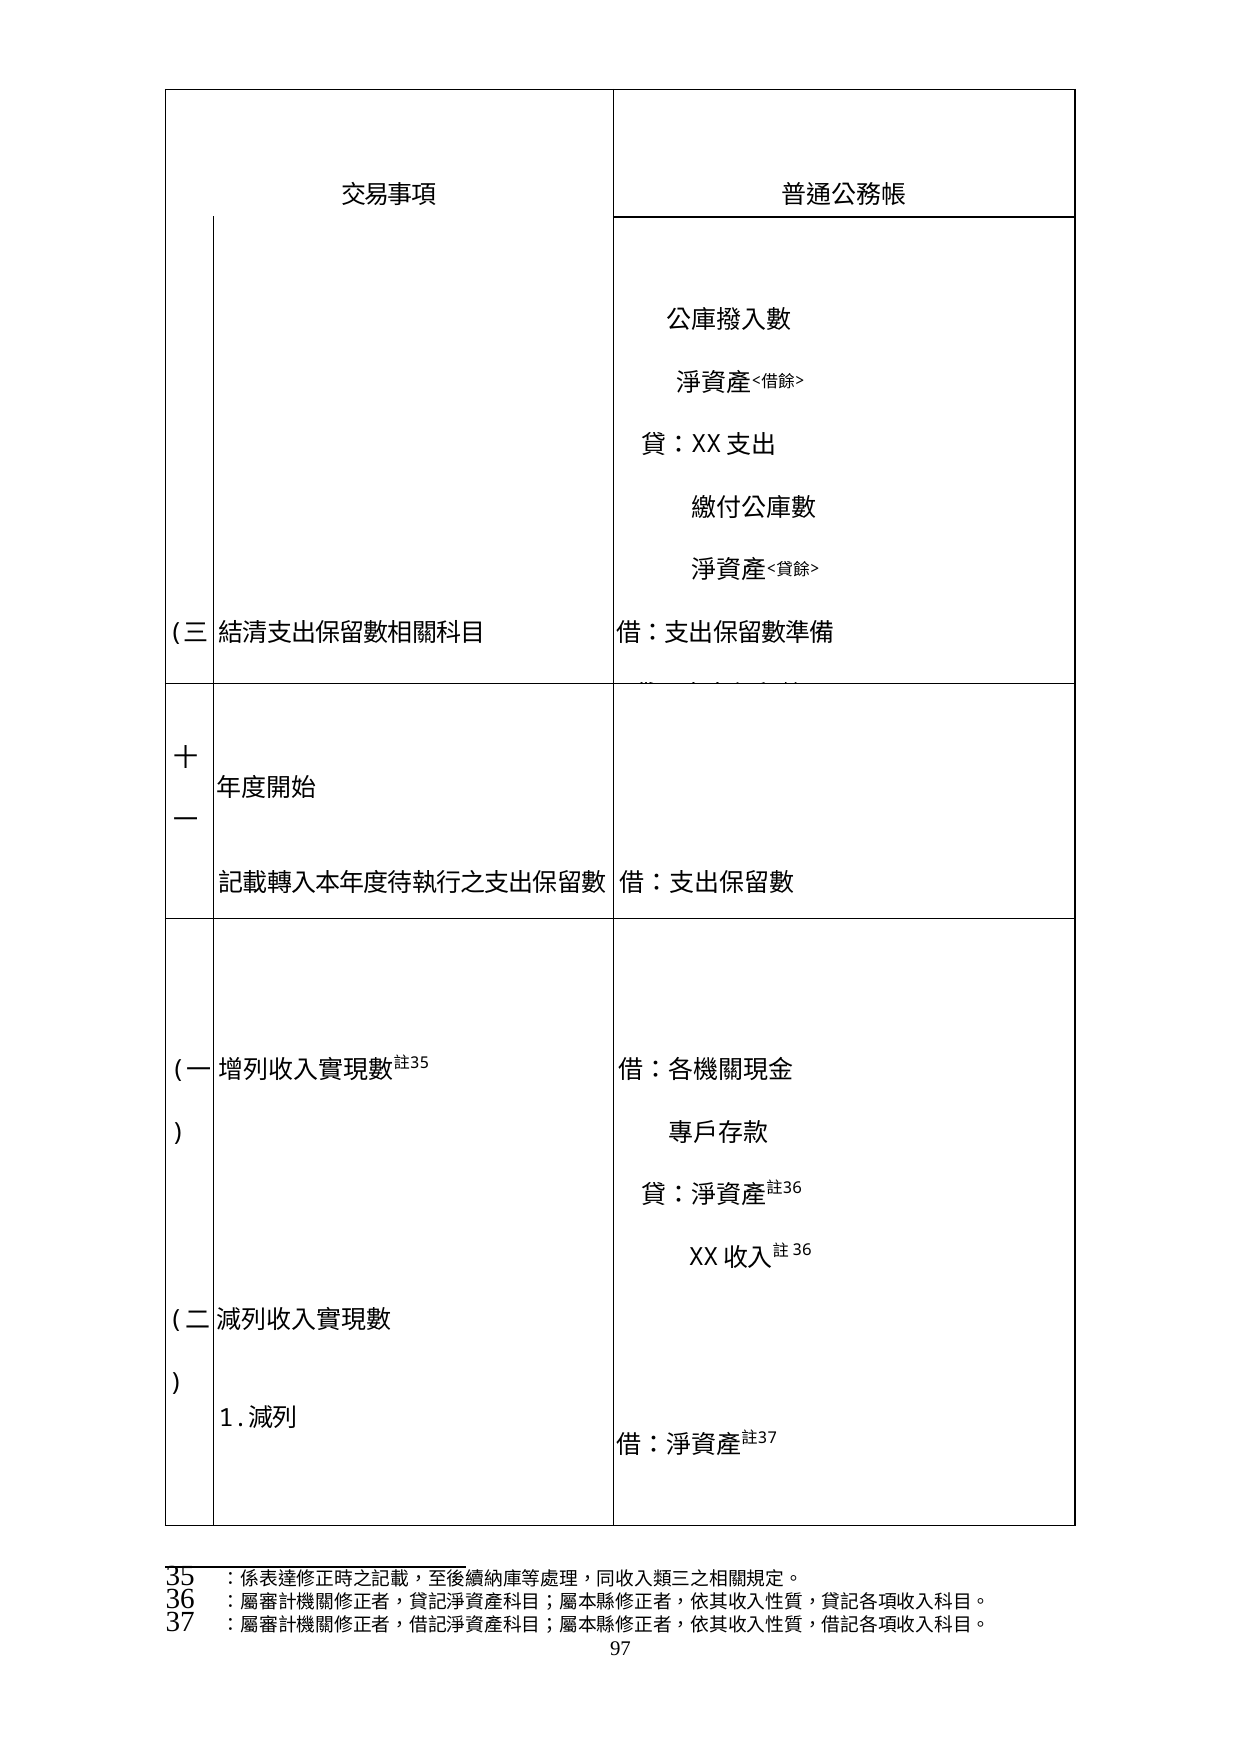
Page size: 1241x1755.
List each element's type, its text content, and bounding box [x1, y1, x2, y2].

table_cell 十二 [166, 919, 213, 989]
table_header 普通公務帳 [614, 90, 1074, 216]
table_header 交易事項 [166, 90, 613, 216]
table_cell 結清支出保留數相關科目 [214, 589, 613, 683]
table_cell 十一 [166, 684, 213, 839]
table_cell 審計機關、本縣修正收入、支出及保留數 [214, 919, 613, 989]
table_cell 增列收入實現數註 [214, 989, 613, 1276]
table_cell [166, 839, 213, 918]
table_cell 公庫撥入數 淨資產<借餘> 貸：XX支出 繳付公庫數 淨資產<貸餘> [614, 218, 1074, 589]
table_cell 借：支出保留數 貸：支出保留數準備 [614, 839, 1074, 918]
table_cell 1.減列 [214, 1401, 613, 1525]
table_cell [166, 216, 213, 589]
table_cell [214, 216, 613, 589]
table_cell 借：各機關現金 專戶存款 貸：淨資產註 XX收入註36 [614, 989, 1074, 1276]
table_cell 記載轉入本年度待執行之支出保留數 [214, 839, 613, 918]
table_cell [166, 1401, 213, 1525]
table_cell 借：支出保留數準備 貸：支出保留數 [614, 589, 1074, 683]
table_cell 借：淨資產註 XX收入註37 貸：預收款 預收其他基金款 預收其他政府款 [614, 1401, 1074, 1525]
table_cell [614, 919, 1074, 989]
table_cell (一) [166, 989, 213, 1276]
table_cell 年度開始 [214, 684, 613, 839]
table_cell [614, 1276, 1074, 1401]
table_cell [614, 684, 1074, 839]
table_cell 減列收入實現數 [214, 1276, 613, 1401]
table_cell (三) [166, 589, 213, 683]
table_cell (二) [166, 1276, 213, 1401]
